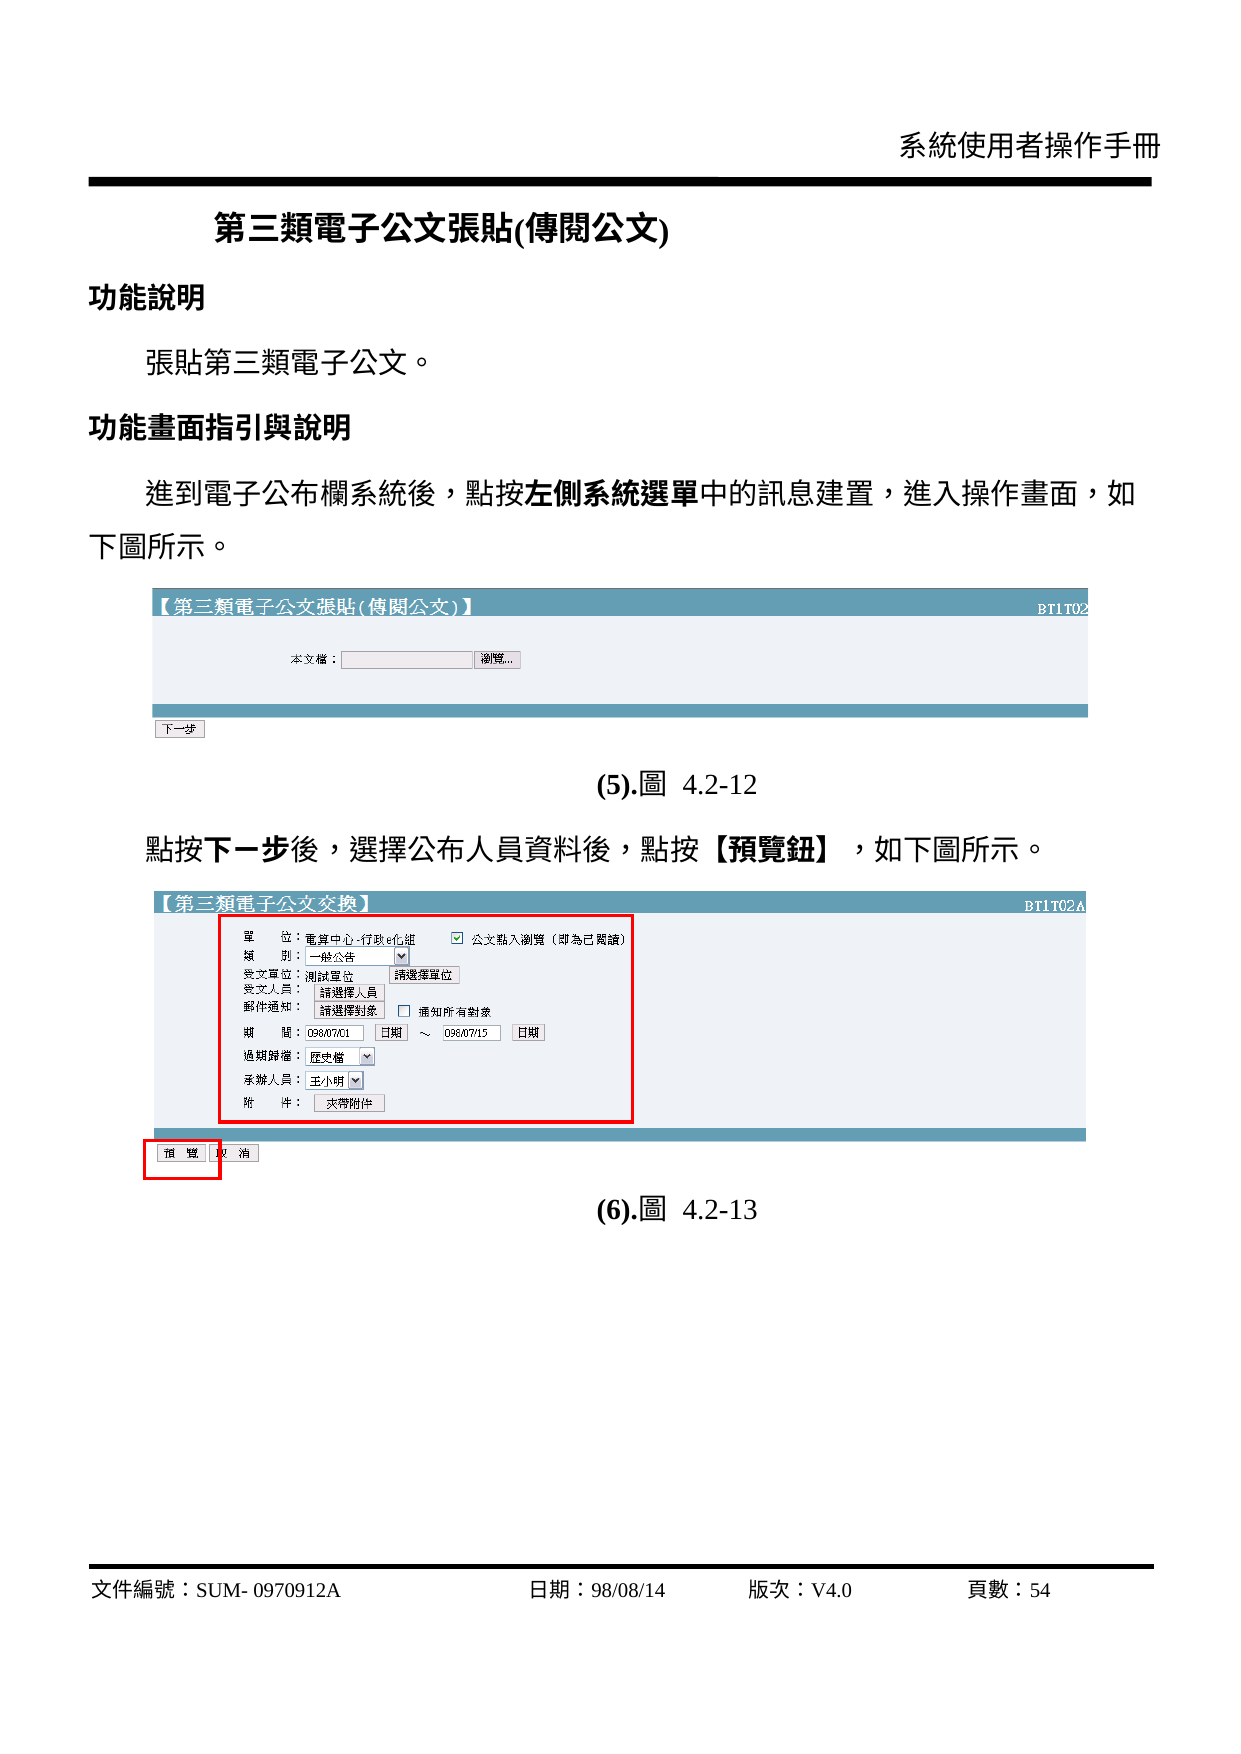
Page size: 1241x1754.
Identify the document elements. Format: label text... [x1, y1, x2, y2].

text 進到電子公布欄系統後，點按左側系統選單中的訊息建置，進入操作畫面，如下圖所示。 [89, 470, 1152, 565]
subtitle 圖 4.2‑13 [202, 1186, 1152, 1228]
subtitle 功能畫面指引與說明 [89, 405, 1152, 447]
subtitle 第三類電子公文張貼(傳閱公文) [214, 202, 1152, 250]
text 點按下ㄧ步後，選擇公布人員資料後，點按【預覽鈕】，如下圖所示。 [89, 826, 1152, 868]
subtitle 圖 4.2‑12 [202, 761, 1152, 803]
text 張貼第三類電子公文。 [89, 340, 1152, 382]
subtitle 功能說明 [89, 274, 1152, 317]
